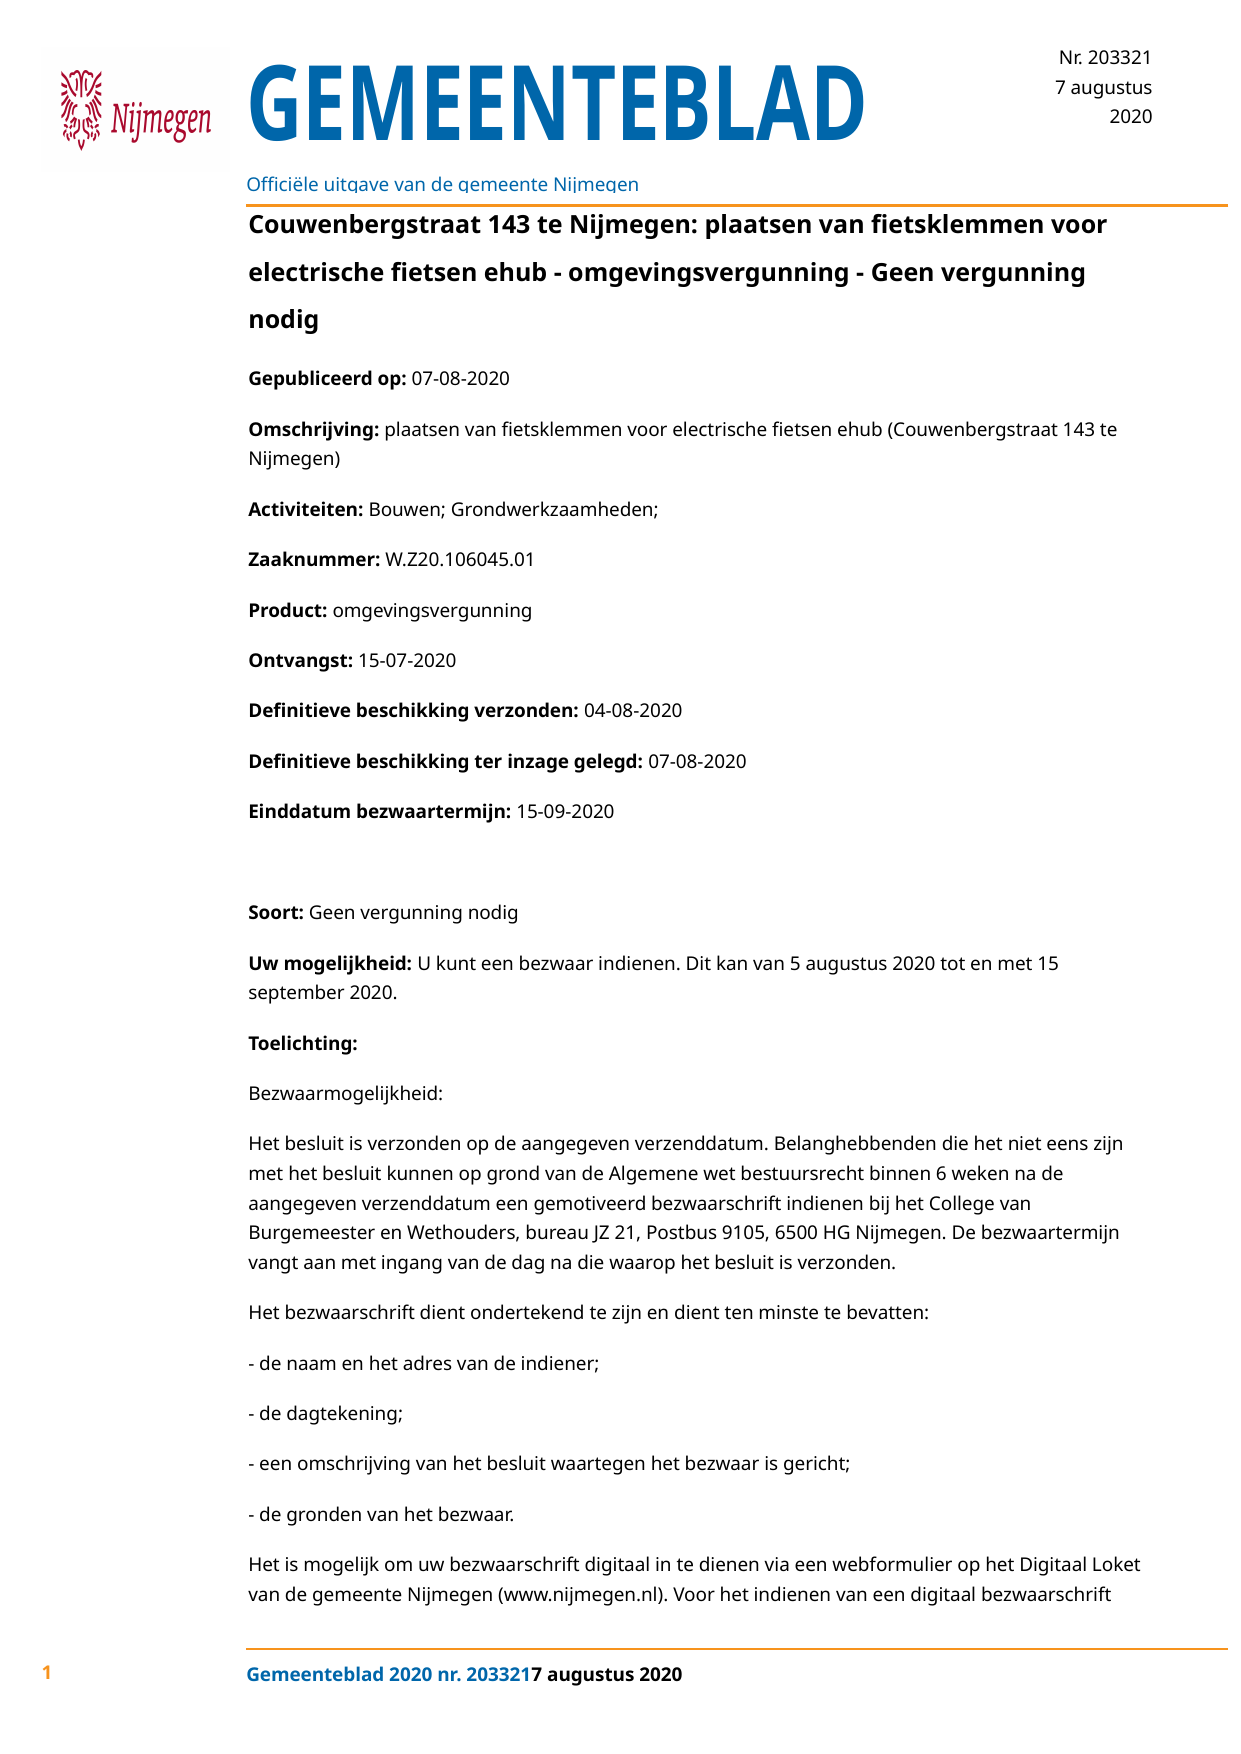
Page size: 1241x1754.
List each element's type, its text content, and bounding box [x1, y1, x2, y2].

text Activiteiten: Bouwen; Grondwerkzaamheden; [248, 496, 1152, 522]
text Definitieve beschikking ter inzage gelegd: 07-08-2020 [248, 748, 1152, 774]
text Couwenbergstraat 143 te Nijmegen: plaatsen van fietsklemmen voor electrische fietsen ehub - omgevingsvergunning - Geen vergunning nodig [248, 207, 1152, 336]
text - de naam en het adres van de indiener; [248, 1350, 1152, 1375]
text Soort: Geen vergunning nodig [248, 899, 1152, 925]
picture [41, 47, 231, 172]
text Definitieve beschikking verzonden: 04-08-2020 [248, 698, 1152, 723]
text - de dagtekening; [248, 1400, 1152, 1426]
text Omschrijving: plaatsen van fietsklemmen voor electrische fietsen ehub (Couwenbergstraat 143 te Nijmegen) [248, 416, 1152, 471]
text Het bezwaarschrift dient ondertekend te zijn en dient ten minste te bevatten: [248, 1299, 1152, 1325]
text Uw mogelijkheid: U kunt een bezwaar indienen. Dit kan van 5 augustus 2020 tot en met 15 september 2020. [248, 950, 1152, 1005]
text Product: omgevingsvergunning [248, 597, 1152, 622]
text Het is mogelijk om uw bezwaarschrift digitaal in te dienen via een webformulier op het Digitaal Loket van de gemeente Nijmegen (www.nijmegen.nl). Voor het indienen van een digitaal bezwaarschrift [248, 1551, 1152, 1607]
text Zaaknummer: W.Z20.106045.01 [248, 546, 1152, 572]
text Bezwaarmogelijkheid: [248, 1080, 1152, 1106]
text Gepubliceerd op: 07-08-2020 [248, 366, 1152, 391]
text Einddatum bezwaartermijn: 15-09-2020 [248, 798, 1152, 824]
text - een omschrijving van het besluit waartegen het bezwaar is gericht; [248, 1451, 1152, 1476]
text Toelichting: [248, 1030, 1152, 1055]
text Het besluit is verzonden op de aangegeven verzenddatum. Belanghebbenden die het niet eens zijn met het besluit kunnen op grond van de Algemene wet bestuursrecht binnen 6 weken na de aangegeven verzenddatum een gemotiveerd bezwaarschrift indienen bij het College van Burgemeester en Wethouders, bureau JZ 21, Postbus 9105, 6500 HG Nijmegen. De bezwaartermijn vangt aan met ingang van de dag na die waarop het besluit is verzonden. [248, 1131, 1152, 1274]
text Ontvangst: 15-07-2020 [248, 647, 1152, 673]
text - de gronden van het bezwaar. [248, 1501, 1152, 1527]
